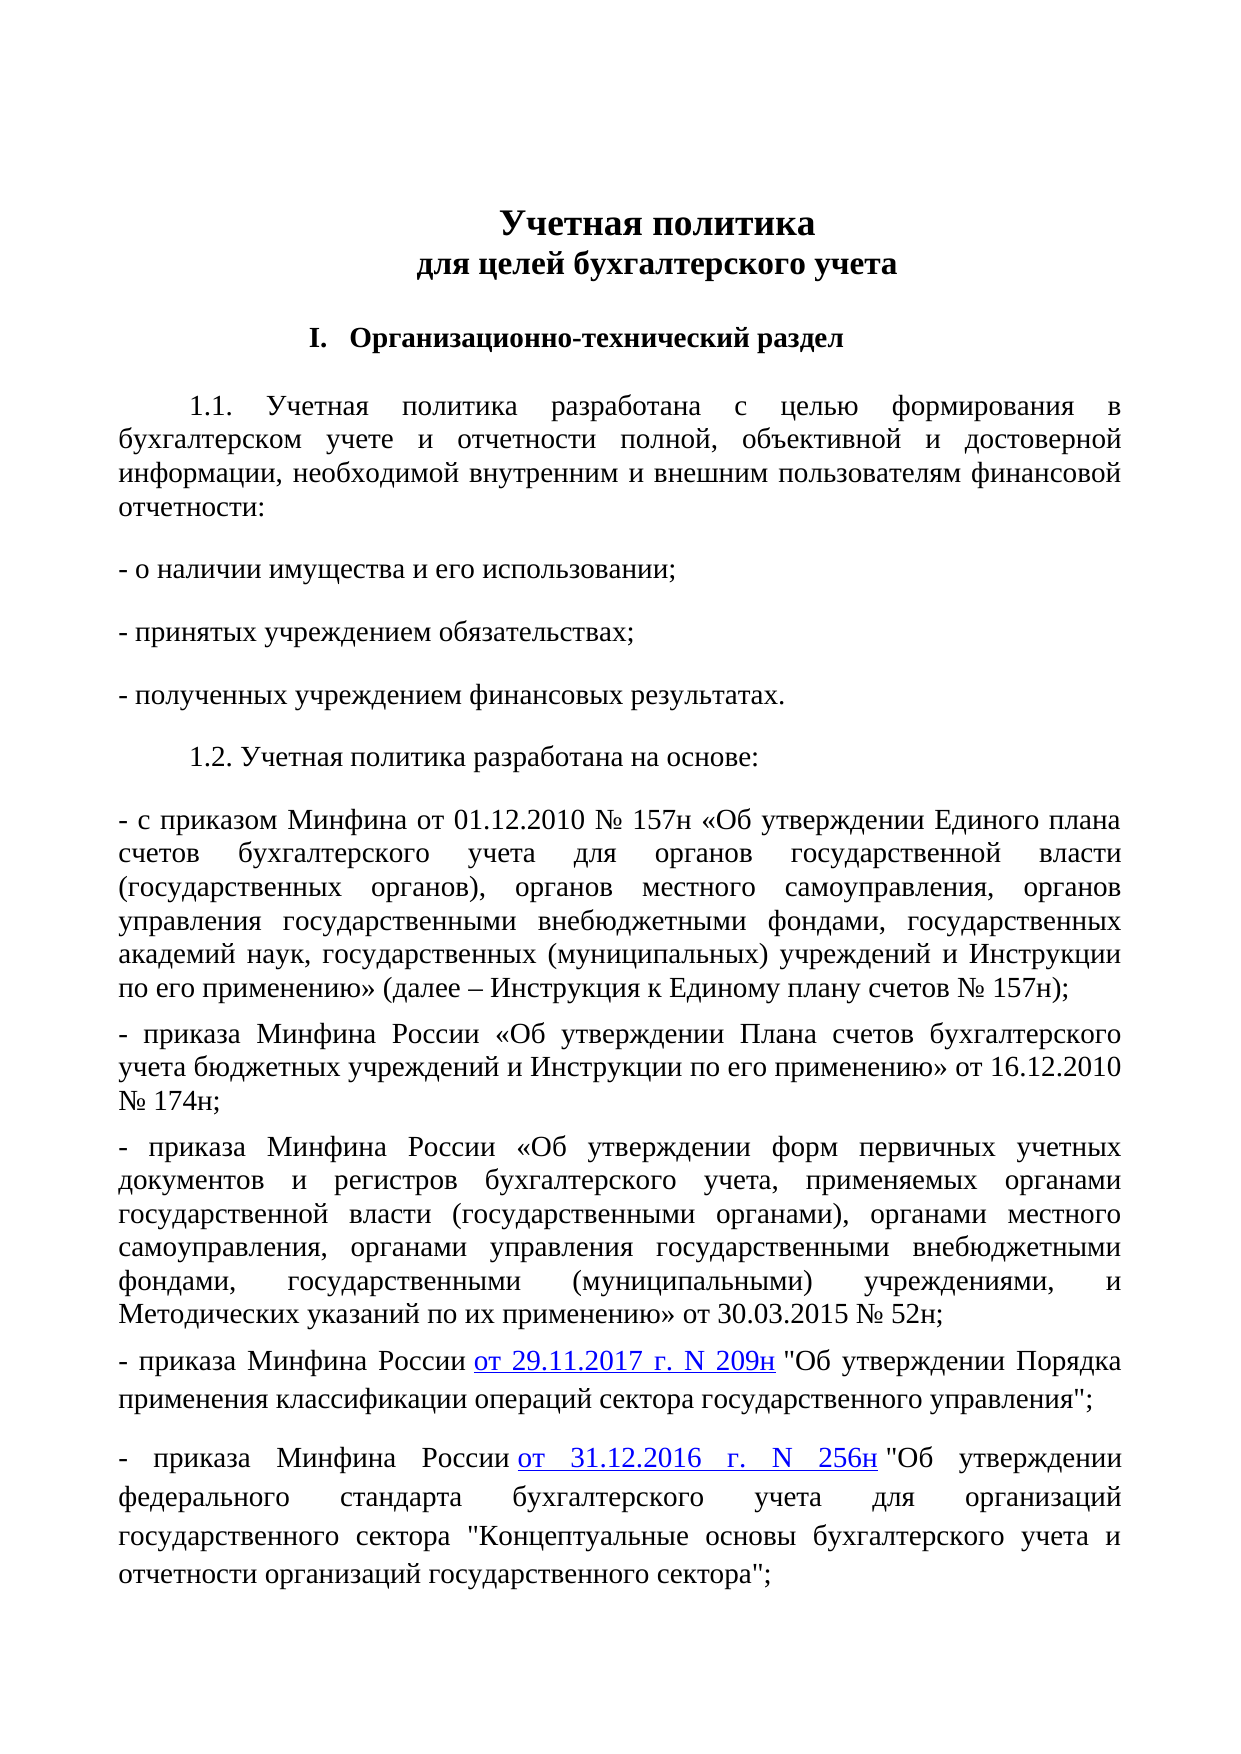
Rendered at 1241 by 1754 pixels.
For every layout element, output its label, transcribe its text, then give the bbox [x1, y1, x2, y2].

text для целей бухгалтерского учета [118, 243, 1122, 282]
text - приказа Минфина России от 29.11.2017 г. N 209н "Об утверждении Порядка применения классификации операций сектора государственного управления"; [118, 1343, 1122, 1415]
text 1.2. Учетная политика разработана на основе: [118, 739, 1122, 773]
text - принятых учреждением обязательствах; [118, 614, 1122, 648]
text - приказа Минфина России «Об утверждении Плана счетов бухгалтерского учета бюджетных учреждений и Инструкции по его применению» от 16.12.2010 № 174н; [118, 1016, 1122, 1116]
text 1.1. Учетная политика разработана с целью формирования в бухгалтерском учете и отчетности полной, объективной и достоверной информации, необходимой внутренним и внешним пользователям финансовой отчетности: [118, 388, 1122, 522]
text I. Организационно-технический раздел [118, 320, 1122, 353]
text - приказа Минфина России «Об утверждении форм первичных учетных документов и регистров бухгалтерского учета, применяемых органами государственной власти (государственными органами), органами местного самоуправления, органами управления государственными внебюджетными фондами, государственными (муниципальными) учреждениями, и Методических указаний по их применению» от 30.03.2015 № 52н; [118, 1129, 1122, 1330]
text - полученных учреждением финансовых результатах. [118, 677, 1122, 711]
text Учетная политика [118, 200, 1122, 243]
text - приказа Минфина России от 31.12.2016 г. N 256н "Об утверждении федерального стандарта бухгалтерского учета для организаций государственного сектора "Концептуальные основы бухгалтерского учета и отчетности организаций государственного сектора"; [118, 1441, 1122, 1590]
text - о наличии имущества и его использовании; [118, 552, 1122, 585]
text - с приказом Минфина от 01.12.2010 № 157н «Об утверждении Единого плана счетов бухгалтерского учета для органов государственной власти (государственных органов), органов местного самоуправления, органов управления государственными внебюджетными фондами, государственных академий наук, государственных (муниципальных) учреждений и Инструкции по его применению» (далее – Инструкция к Единому плану счетов № 157н); [118, 802, 1122, 1003]
